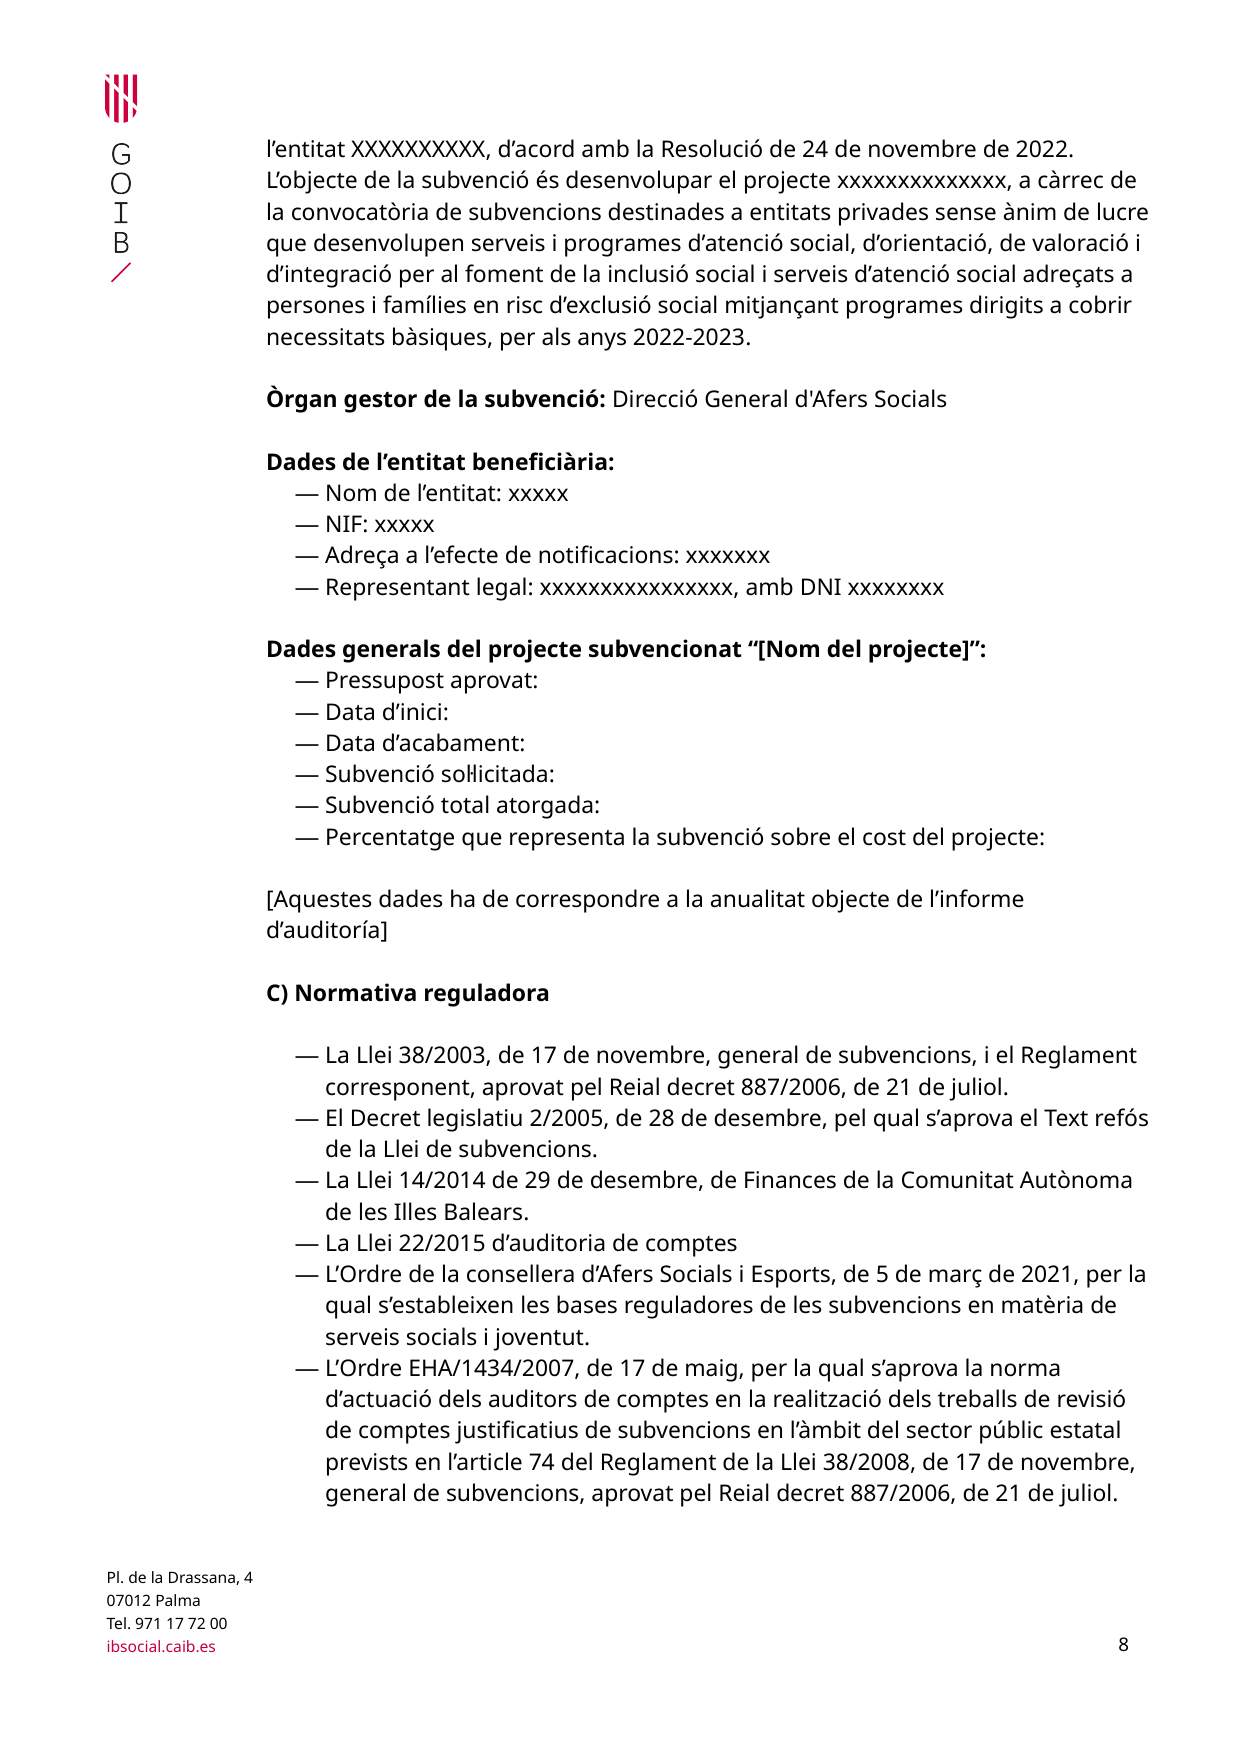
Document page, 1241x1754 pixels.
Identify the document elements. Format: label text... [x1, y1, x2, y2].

text l’entitat XXXXXXXXXX, d’acord amb la Resolució de 24 de novembre de 2022. L’objecte de la subvenció és desenvolupar el projecte xxxxxxxxxxxxxx, a càrrec de la convocatòria de subvencions destinades a entitats privades sense ànim de lucre que desenvolupen serveis i programes d’atenció social, d’orientació, de valoració i d’integració per al foment de la inclusió social i serveis d’atenció social adreçats a persones i famílies en risc d’exclusió social mitjançant programes dirigits a cobrir necessitats bàsiques, per als anys 2022-2023. [266, 133, 1152, 352]
list Data d’inici: [295, 695, 1152, 727]
text C) Normativa reguladora [266, 977, 1152, 1008]
list Percentatge que representa la subvenció sobre el cost del projecte: [295, 820, 1152, 852]
list El Decret legislatiu 2/2005, de 28 de desembre, pel qual s’aprova el Text refós de la Llei de subvencions. [295, 1102, 1152, 1164]
picture [76, 51, 166, 313]
list L’Ordre EHA/1434/2007, de 17 de maig, per la qual s’aprova la norma d’actuació dels auditors de comptes en la realització dels treballs de revisió de comptes justificatius de subvencions en l’àmbit del sector públic estatal prevists en l’article 74 del Reglament de la Llei 38/2008, de 17 de novembre, general de subvencions, aprovat pel Reial decret 887/2006, de 21 de juliol. [295, 1352, 1152, 1508]
list Subvenció total atorgada: [295, 789, 1152, 820]
list La Llei 22/2015 d’auditoria de comptes [295, 1227, 1152, 1258]
list Data d’acabament: [295, 727, 1152, 758]
list Representant legal: xxxxxxxxxxxxxxxx, amb DNI xxxxxxxx [295, 570, 1152, 602]
text [Aquestes dades ha de correspondre a la anualitat objecte de l’informe d’auditoría] [266, 883, 1152, 945]
list La Llei 14/2014 de 29 de desembre, de Finances de la Comunitat Autònoma de les Illes Balears. [295, 1164, 1152, 1227]
list Nom de l’entitat: xxxxx [295, 477, 1152, 508]
text Òrgan gestor de la subvenció: Direcció General d'Afers Socials [266, 383, 1152, 414]
list L’Ordre de la consellera d’Afers Socials i Esports, de 5 de març de 2021, per la qual s’estableixen les bases reguladores de les subvencions en matèria de serveis socials i joventut. [295, 1258, 1152, 1352]
list Adreça a l’efecte de notificacions: xxxxxxx [295, 539, 1152, 570]
text Dades de l’entitat beneficiària: [266, 445, 1152, 477]
list Pressupost aprovat: [295, 664, 1152, 695]
list NIF: xxxxx [295, 508, 1152, 539]
list Subvenció sol·licitada: [295, 758, 1152, 789]
text Dades generals del projecte subvencionat “[Nom del projecte]”: [266, 633, 1152, 664]
list La Llei 38/2003, de 17 de novembre, general de subvencions, i el Reglament corresponent, aprovat pel Reial decret 887/2006, de 21 de juliol. [295, 1039, 1152, 1102]
